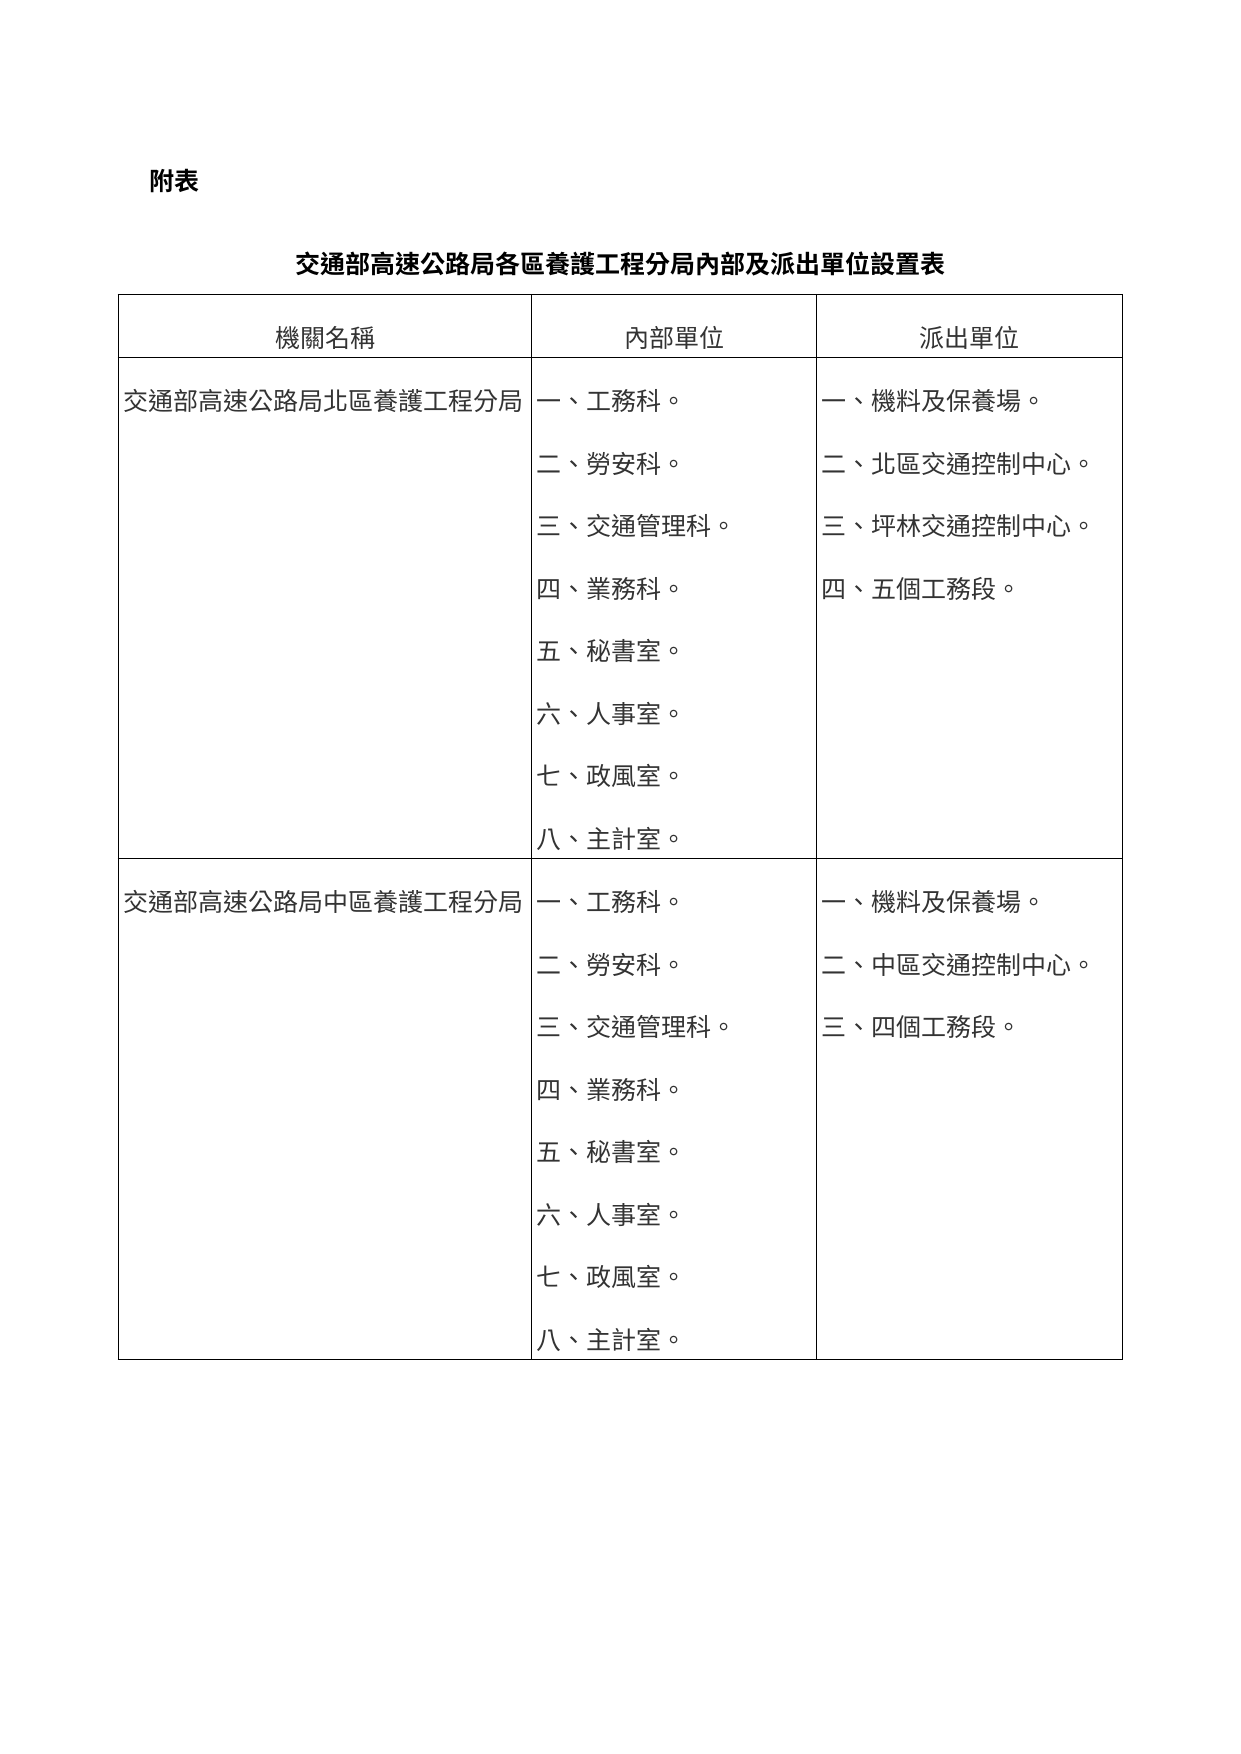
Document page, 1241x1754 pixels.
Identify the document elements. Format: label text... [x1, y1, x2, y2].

table_header 派出單位 [817, 295, 1122, 357]
table_cell 交通部高速公路局中區養護工程分局 [119, 859, 531, 1359]
text 交通部高速公路局各區養護工程分局內部及派出單位設置表 [118, 221, 1122, 283]
table_header 內部單位 [532, 295, 816, 357]
table_cell 一、機料及保養場。 二、北區交通控制中心。 三、坪林交通控制中心。 四、五個工務段。 [817, 358, 1122, 858]
table_cell 一、機料及保養場。 二、中區交通控制中心。 三、四個工務段。 [817, 859, 1122, 1359]
table_cell 一、工務科。 二、勞安科。 三、交通管理科。 四、業務科。 五、秘書室。 六、人事室。 七、政風室。 八、主計室。 [532, 358, 816, 858]
table_header 機關名稱 [119, 295, 531, 357]
table_cell 交通部高速公路局北區養護工程分局 [119, 358, 531, 858]
text 附表 [149, 137, 1122, 200]
table_cell 一、工務科。 二、勞安科。 三、交通管理科。 四、業務科。 五、秘書室。 六、人事室。 七、政風室。 八、主計室。 [532, 859, 816, 1359]
